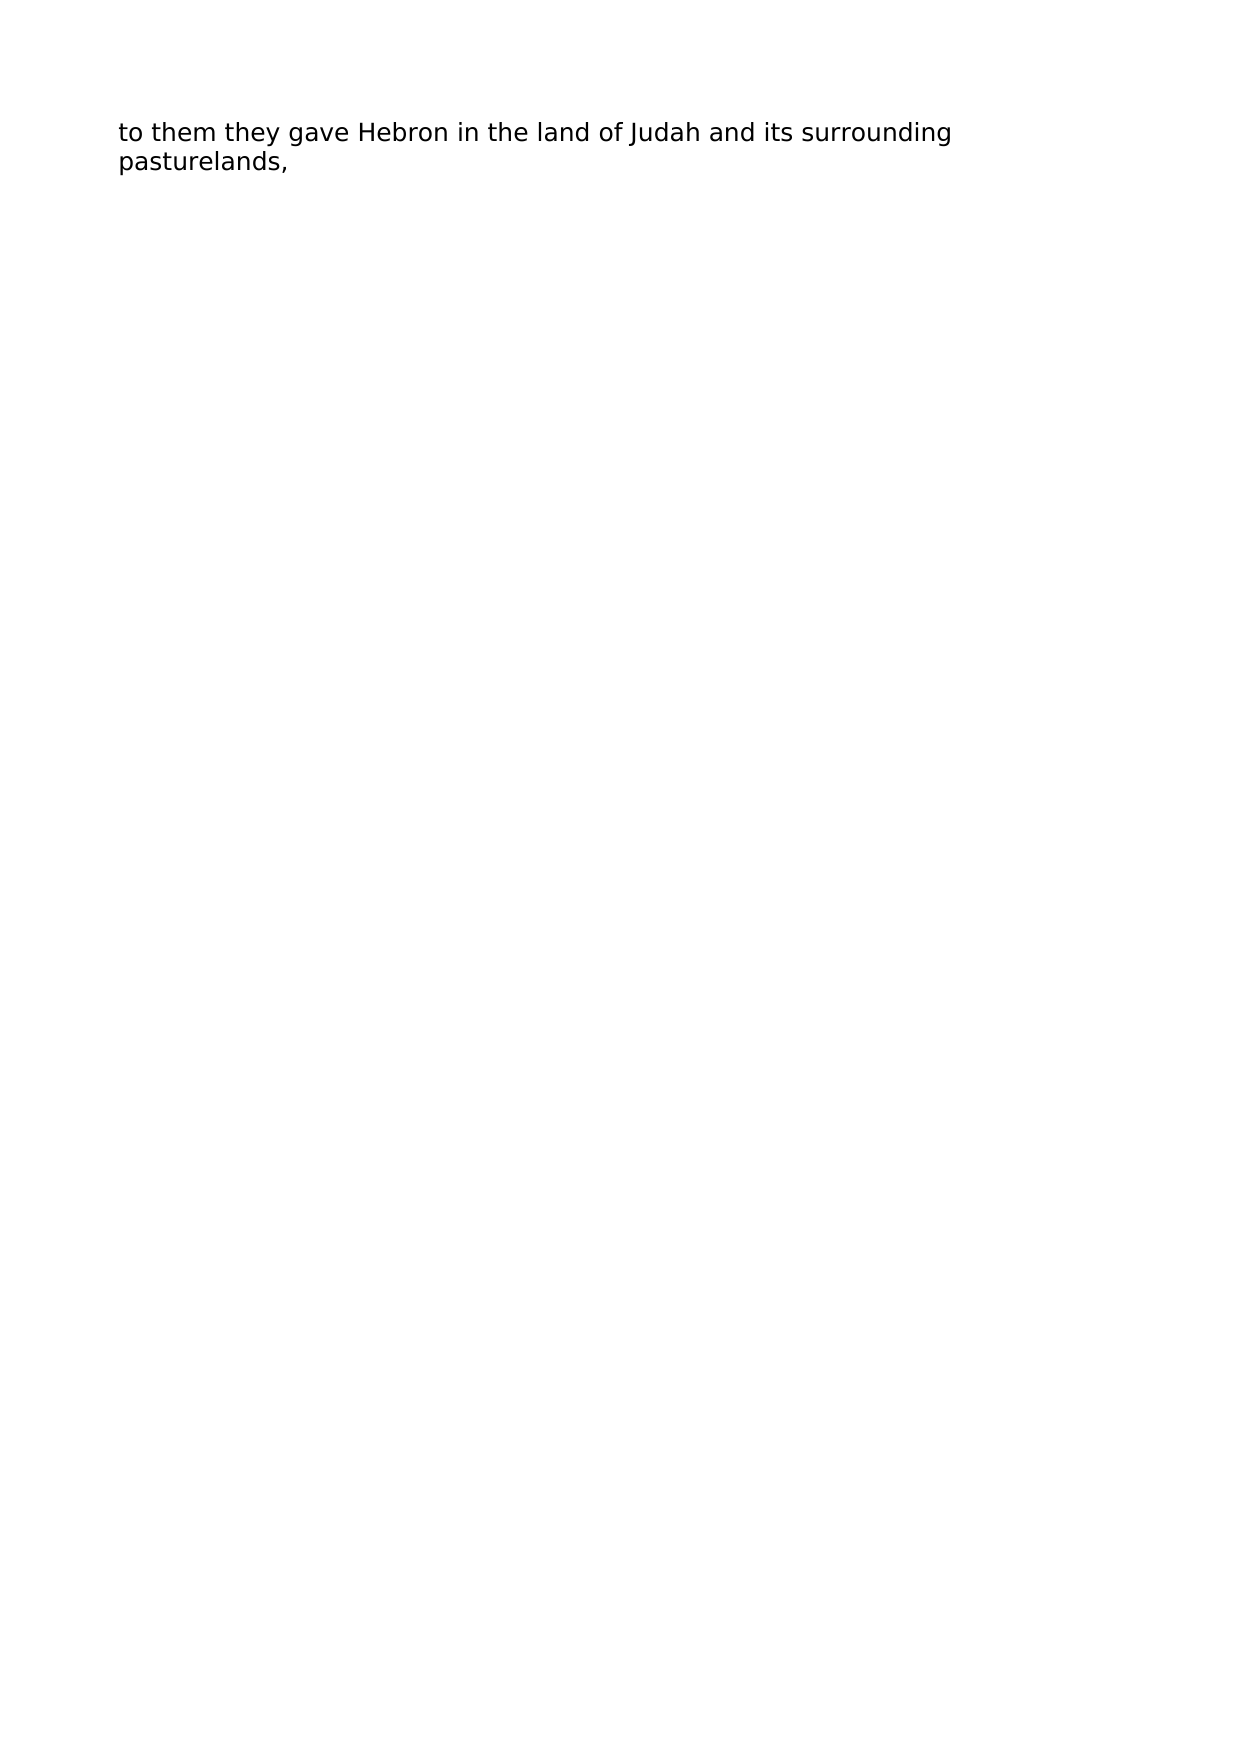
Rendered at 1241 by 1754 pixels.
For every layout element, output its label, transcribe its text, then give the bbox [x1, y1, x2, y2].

text to them they gave Hebron in the land of Judah and its surrounding pasturelands, [118, 118, 1122, 176]
